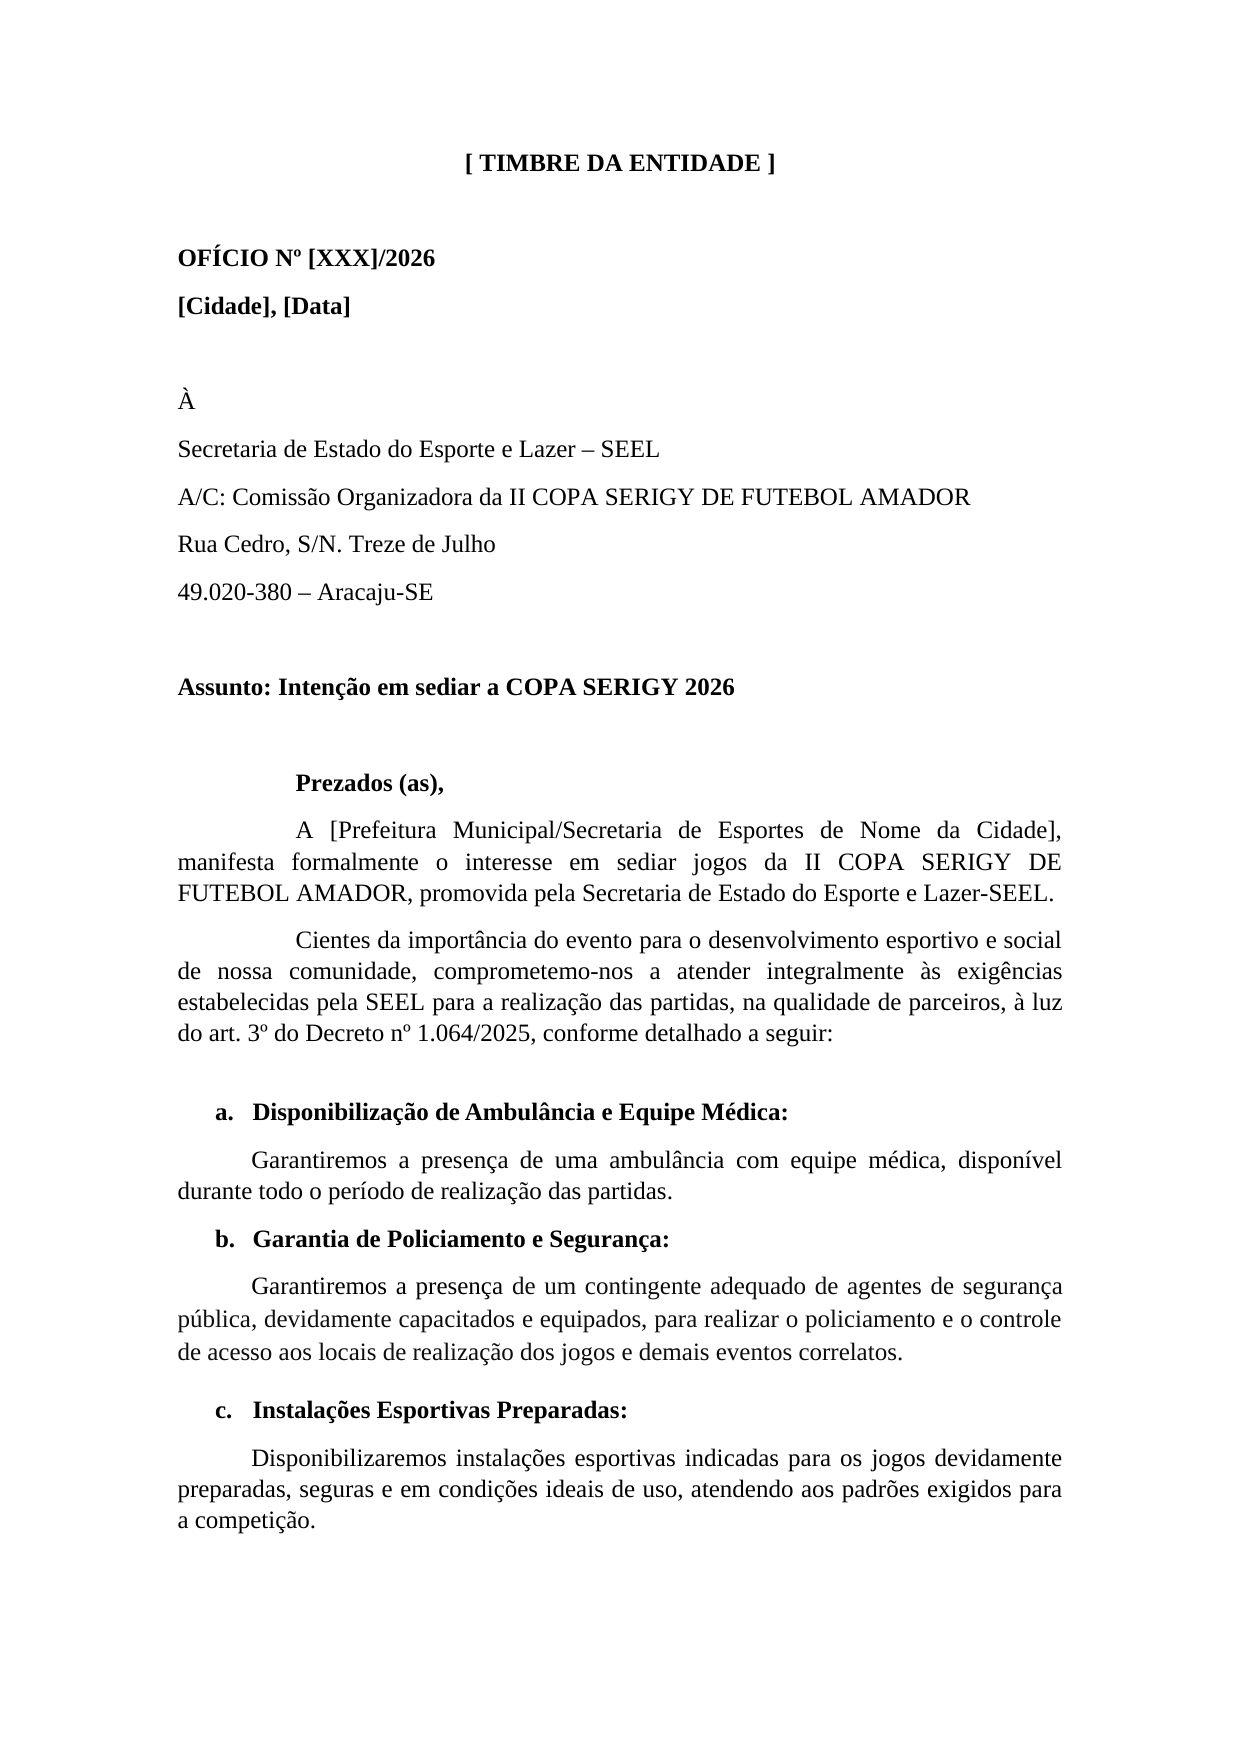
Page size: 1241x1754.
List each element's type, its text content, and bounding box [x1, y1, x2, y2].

text 49.020-380 – Aracaju-SE [177, 577, 1063, 606]
text Disponibilizaremos instalações esportivas indicadas para os jogos devidamente preparadas, seguras e em condições ideais de uso, atendendo aos padrões exigidos para a competição. [177, 1443, 1063, 1534]
list Garantia de Policiamento e Segurança: [215, 1224, 1063, 1252]
list Disponibilização de Ambulância e Equipe Médica: [215, 1097, 1063, 1126]
list Instalações Esportivas Preparadas: [215, 1395, 1063, 1424]
text Prezados (as), [177, 768, 1063, 797]
text OFÍCIO Nº [XXX]/2026 [177, 243, 1063, 272]
text A/C: Comissão Organizadora da II COPA SERIGY DE FUTEBOL AMADOR [177, 482, 1063, 510]
text Garantiremos a presença de uma ambulância com equipe médica, disponível durante todo o período de realização das partidas. [177, 1145, 1063, 1205]
text Rua Cedro, S/N. Treze de Julho [177, 529, 1063, 558]
text [Cidade], [Data] [177, 291, 1063, 319]
text À [177, 386, 1063, 415]
text [ TIMBRE DA ENTIDADE ] [177, 148, 1063, 176]
text Secretaria de Estado do Esporte e Lazer – SEEL [177, 434, 1063, 463]
text Assunto: Intenção em sediar a COPA SERIGY 2026 [177, 672, 1063, 701]
text A [Prefeitura Municipal/Secretaria de Esportes de Nome da Cidade], manifesta formalmente o interesse em sediar jogos da II COPA SERIGY DE FUTEBOL AMADOR, promovida pela Secretaria de Estado do Esporte e Lazer-SEEL. [177, 816, 1063, 906]
text Cientes da importância do evento para o desenvolvimento esportivo e social de nossa comunidade, comprometemo-nos a atender integralmente às exigências estabelecidas pela SEEL para a realização das partidas, na qualidade de parceiros, à luz do art. 3º do Decreto nº 1.064/2025, conforme detalhado a seguir: [177, 925, 1063, 1047]
text Garantiremos a presença de um contingente adequado de agentes de segurança pública, devidamente capacitados e equipados, para realizar o policiamento e o controle de acesso aos locais de realização dos jogos e demais eventos correlatos. [177, 1271, 1063, 1366]
